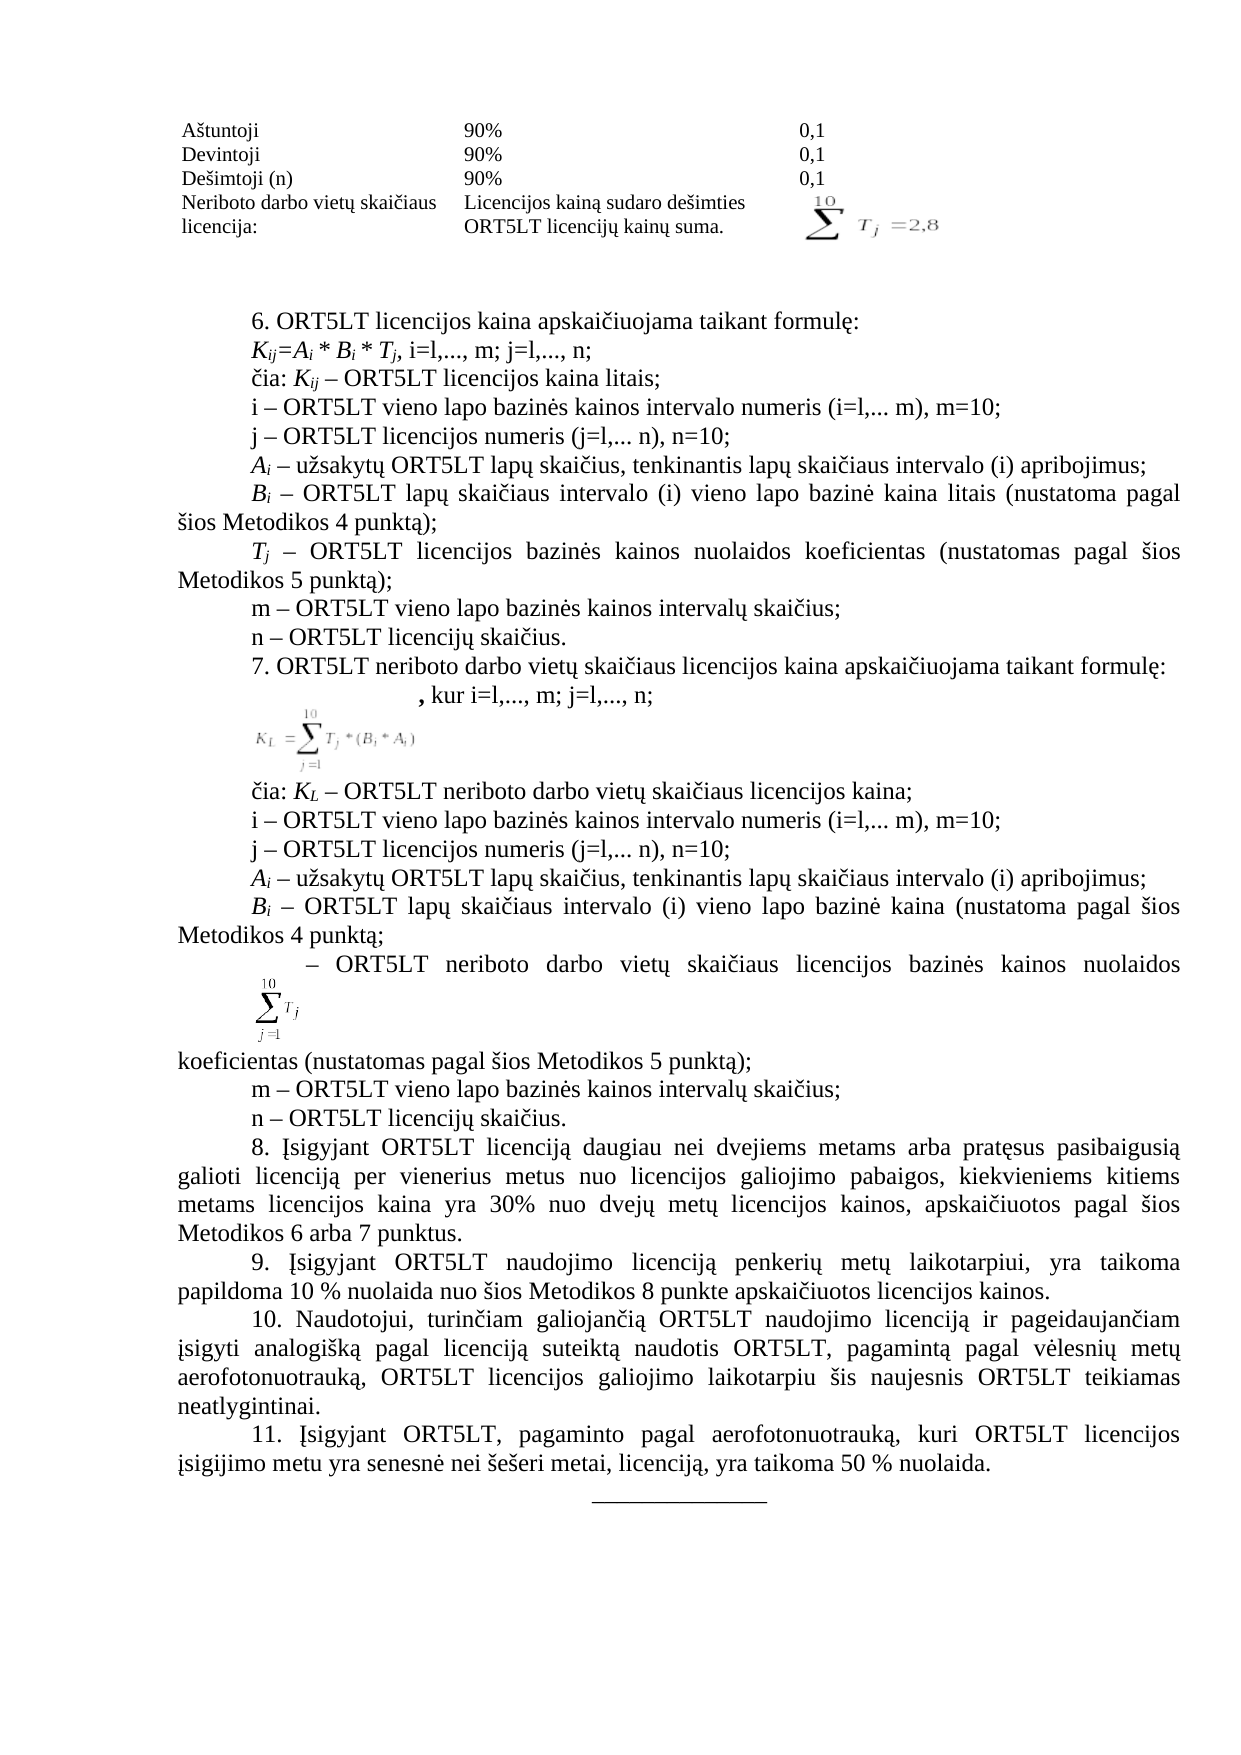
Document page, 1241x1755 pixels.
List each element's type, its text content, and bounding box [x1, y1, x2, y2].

text Ai – užsakytų ORT5LT lapų skaičius, tenkinantis lapų skaičiaus intervalo (i) apribojimus; [177, 450, 1181, 478]
text 7. ORT5LT neriboto darbo vietų skaičiaus licencijos kaina apskaičiuojama taikant formulę: [177, 651, 1181, 680]
text i – ORT5LT vieno lapo bazinės kainos intervalo numeris (i=l,... m), m=10; [177, 805, 1181, 834]
text n – ORT5LT licencijų skaičius. [177, 1103, 1181, 1132]
table_cell 0,1 [1177, 166, 1181, 190]
table_cell 90% [791, 118, 795, 142]
table_cell 0,1 [795, 118, 799, 142]
text Bi – ORT5LT lapų skaičiaus intervalo (i) vieno lapo bazinė kaina (nustatoma pagal šios Metodikos 4 punktą; [177, 891, 1181, 949]
text j – ORT5LT licencijos numeris (j=l,... n), n=10; [177, 421, 1181, 450]
text Kij=Ai * Bi * Tj, i=l,..., m; j=l,..., n; [177, 335, 1181, 363]
table_cell 0,1 [1177, 118, 1181, 142]
text Tj – ORT5LT licencijos bazinės kainos nuolaidos koeficientas (nustatomas pagal šios Metodikos 5 punktą); [177, 536, 1181, 593]
text , kur i=l,..., m; j=l,..., n; [177, 680, 1181, 776]
table_cell 0,1 [1177, 142, 1181, 166]
table_cell 90% [791, 166, 795, 190]
text čia: Kij – ORT5LT licencijos kaina litais; [177, 363, 1181, 392]
text i – ORT5LT vieno lapo bazinės kainos intervalo numeris (i=l,... m), m=10; [177, 392, 1181, 421]
text 9. Įsigyjant ORT5LT naudojimo licenciją penkerių metų laikotarpiui, yra taikoma papildoma 10 % nuolaida nuo šios Metodikos 8 punkte apskaičiuotos licencijos kainos. [177, 1247, 1181, 1304]
text m – ORT5LT vieno lapo bazinės kainos intervalų skaičius; [177, 1074, 1181, 1103]
text 11. Įsigyjant ORT5LT, pagaminto pagal aerofotonuotrauką, kuri ORT5LT licencijos įsigijimo metu yra senesnė nei šešeri metai, licenciją, yra taikoma 50 % nuolaida. [177, 1419, 1181, 1477]
table_cell [795, 190, 1181, 306]
table_cell Neriboto darbo vietų skaičiaus licencija: [177, 190, 460, 306]
text Ai – užsakytų ORT5LT lapų skaičius, tenkinantis lapų skaičiaus intervalo (i) apribojimus; [177, 863, 1181, 891]
table_cell 90% [791, 142, 795, 166]
text čia: KL – ORT5LT neriboto darbo vietų skaičiaus licencijos kaina; [177, 776, 1181, 805]
table_cell Licencijos kainą sudaro dešimties ORT5LT licencijų kainų suma. [460, 190, 795, 306]
table_cell 90% [460, 166, 464, 190]
table_cell 0,1 [795, 166, 799, 190]
text ______________ [177, 1477, 1181, 1506]
text 8. Įsigyjant ORT5LT licenciją daugiau nei dvejiems metams arba pratęsus pasibaigusią galioti licenciją per vienerius metus nuo licencijos galiojimo pabaigos, kiekvieniems kitiems metams licencijos kaina yra 30% nuo dvejų metų licencijos kainos, apskaičiuotos pagal šios Metodikos 6 arba 7 punktus. [177, 1132, 1181, 1247]
table_cell 90% [460, 142, 464, 166]
text j – ORT5LT licencijos numeris (j=l,... n), n=10; [177, 834, 1181, 863]
text 10. Naudotojui, turinčiam galiojančią ORT5LT naudojimo licenciją ir pageidaujančiam įsigyti analogišką pagal licenciją suteiktą naudotis ORT5LT, pagamintą pagal vėlesnių metų aerofotonuotrauką, ORT5LT licencijos galiojimo laikotarpiu šis naujesnis ORT5LT teikiamas neatlygintinai. [177, 1304, 1181, 1419]
text 6. ORT5LT licencijos kaina apskaičiuojama taikant formulę: [177, 306, 1181, 335]
text n – ORT5LT licencijų skaičius. [177, 622, 1181, 651]
table_cell 90% [460, 118, 464, 142]
text m – ORT5LT vieno lapo bazinės kainos intervalų skaičius; [177, 593, 1181, 622]
text – ORT5LT neriboto darbo vietų skaičiaus licencijos bazinės kainos nuolaidos koeficientas (nustatomas pagal šios Metodikos 5 punktą); [177, 949, 1181, 1074]
text Bi – ORT5LT lapų skaičiaus intervalo (i) vieno lapo bazinė kaina litais (nustatoma pagal šios Metodikos 4 punktą); [177, 478, 1181, 536]
table_cell 0,1 [795, 142, 799, 166]
